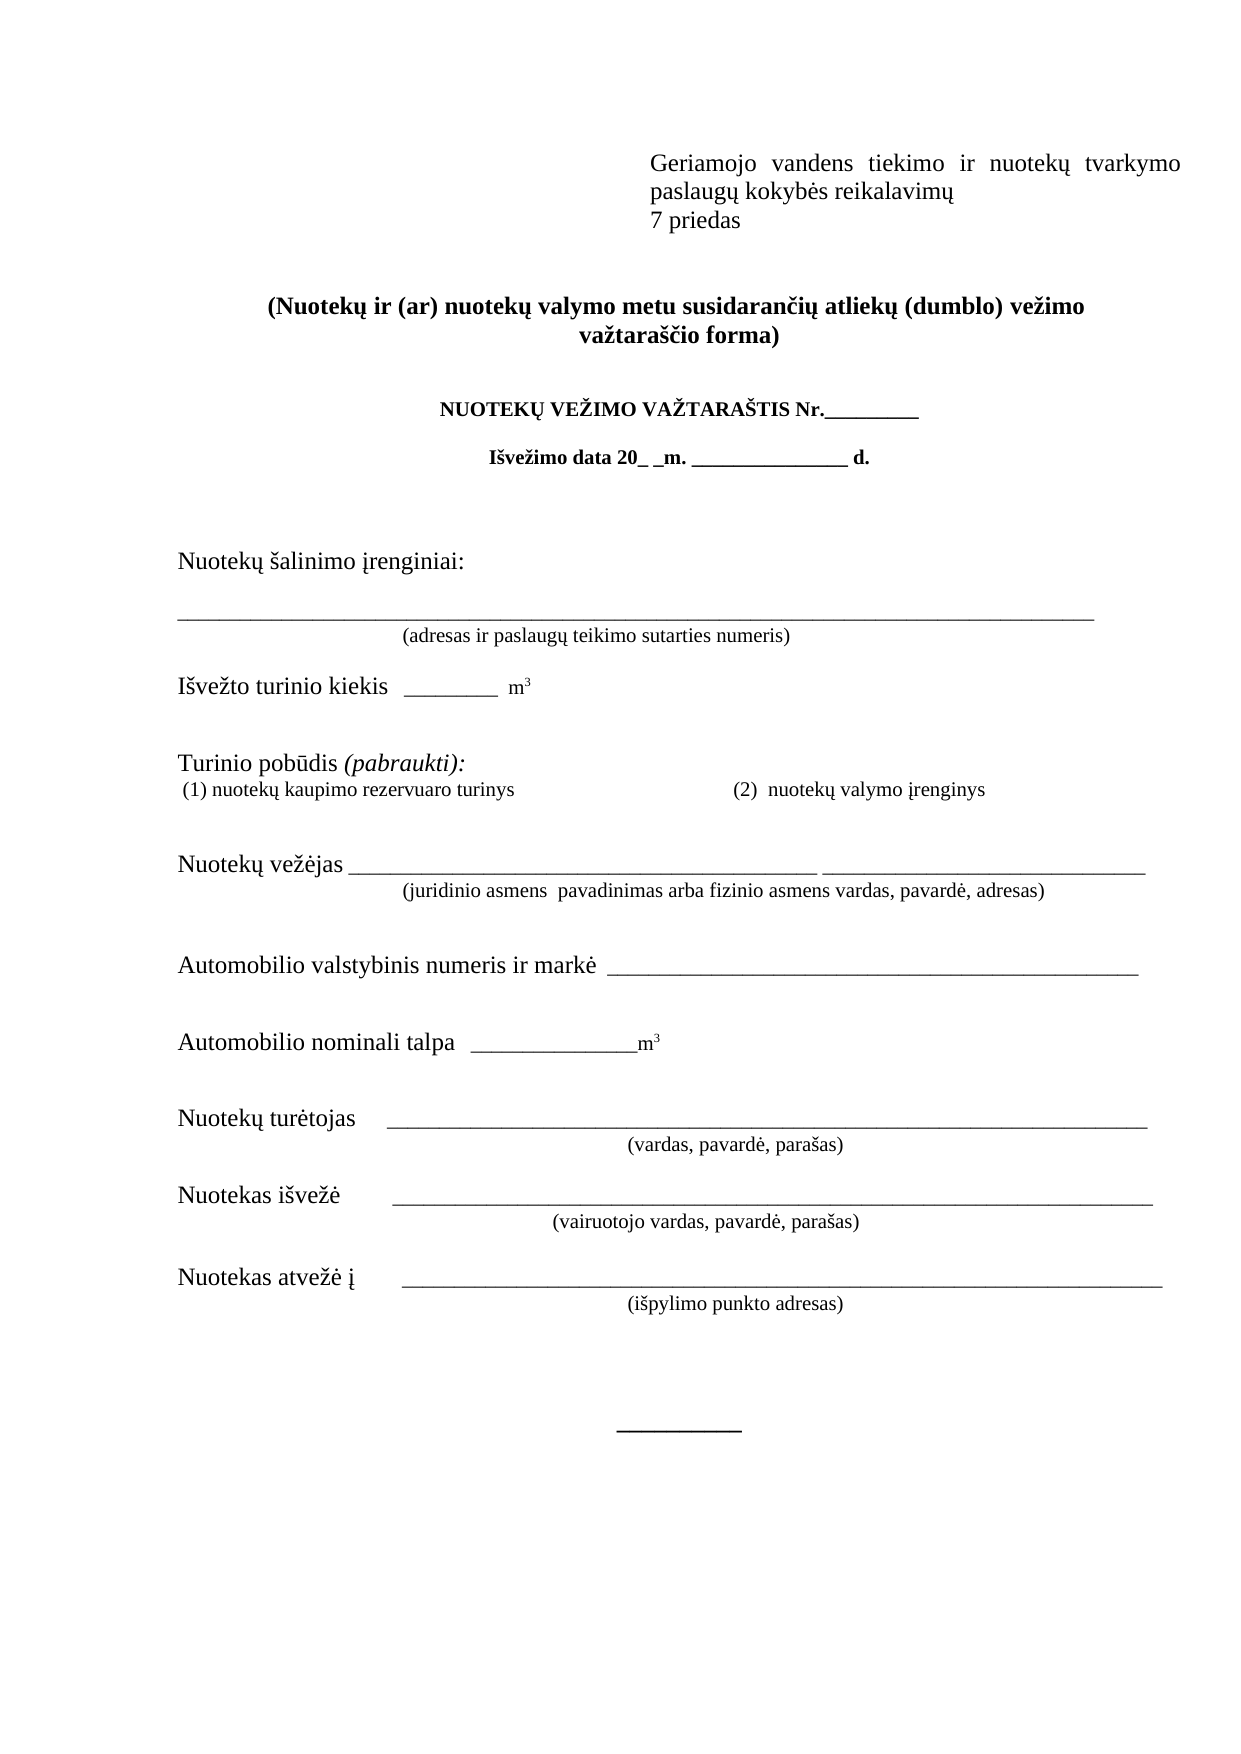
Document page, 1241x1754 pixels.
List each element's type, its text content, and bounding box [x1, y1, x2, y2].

text Automobilio nominali talpa ________________m3 [177, 1027, 1181, 1055]
text (Nuotekų ir (ar) nuotekų valymo metu susidarančių atliekų (dumblo) vežimo [177, 291, 1181, 320]
list 7 priedas [650, 205, 1181, 234]
text (vairuotojo vardas, pavardė, parašas) [477, 1209, 1181, 1233]
text važtaraščio forma) [177, 320, 1181, 349]
text NUOTEKŲ VEŽIMO VAŽTARAŠTIS Nr._________ [177, 397, 1181, 421]
text (išpylimo punkto adresas) [177, 1291, 1181, 1315]
text Nuotekas atvežė į _________________________________________________________________________ [177, 1262, 1181, 1291]
text (vardas, pavardė, parašas) [177, 1132, 1181, 1156]
text Nuotekų turėtojas _________________________________________________________________________ [177, 1103, 1181, 1132]
text Nuotekų vežėjas _____________________________________________ _______________________________ [177, 849, 1181, 878]
text Automobilio valstybinis numeris ir markė ___________________________________________________ [177, 950, 1181, 978]
text Išvežto turinio kiekis _________ m3 [177, 671, 1181, 700]
text Išvežimo data 20_ _m. _______________ d. [177, 445, 1181, 469]
text __________ [177, 1406, 1181, 1435]
text Turinio pobūdis (pabraukti): (1) nuotekų kaupimo rezervuaro turinys (2) nuotekų valymo įrenginys [177, 748, 1181, 801]
text Nuotekų šalinimo įrenginiai: [177, 546, 1181, 575]
text (adresas ir paslaugų teikimo sutarties numeris) [327, 623, 1181, 647]
text Geriamojo vandens tiekimo ir nuotekų tvarkymo paslaugų kokybės reikalavimų [650, 148, 1181, 205]
text ________________________________________________________________________________________ [177, 599, 1181, 623]
text Nuotekas išvežė _________________________________________________________________________ [177, 1180, 1181, 1209]
text (juridinio asmens pavadinimas arba fizinio asmens vardas, pavardė, adresas) [327, 878, 1181, 902]
